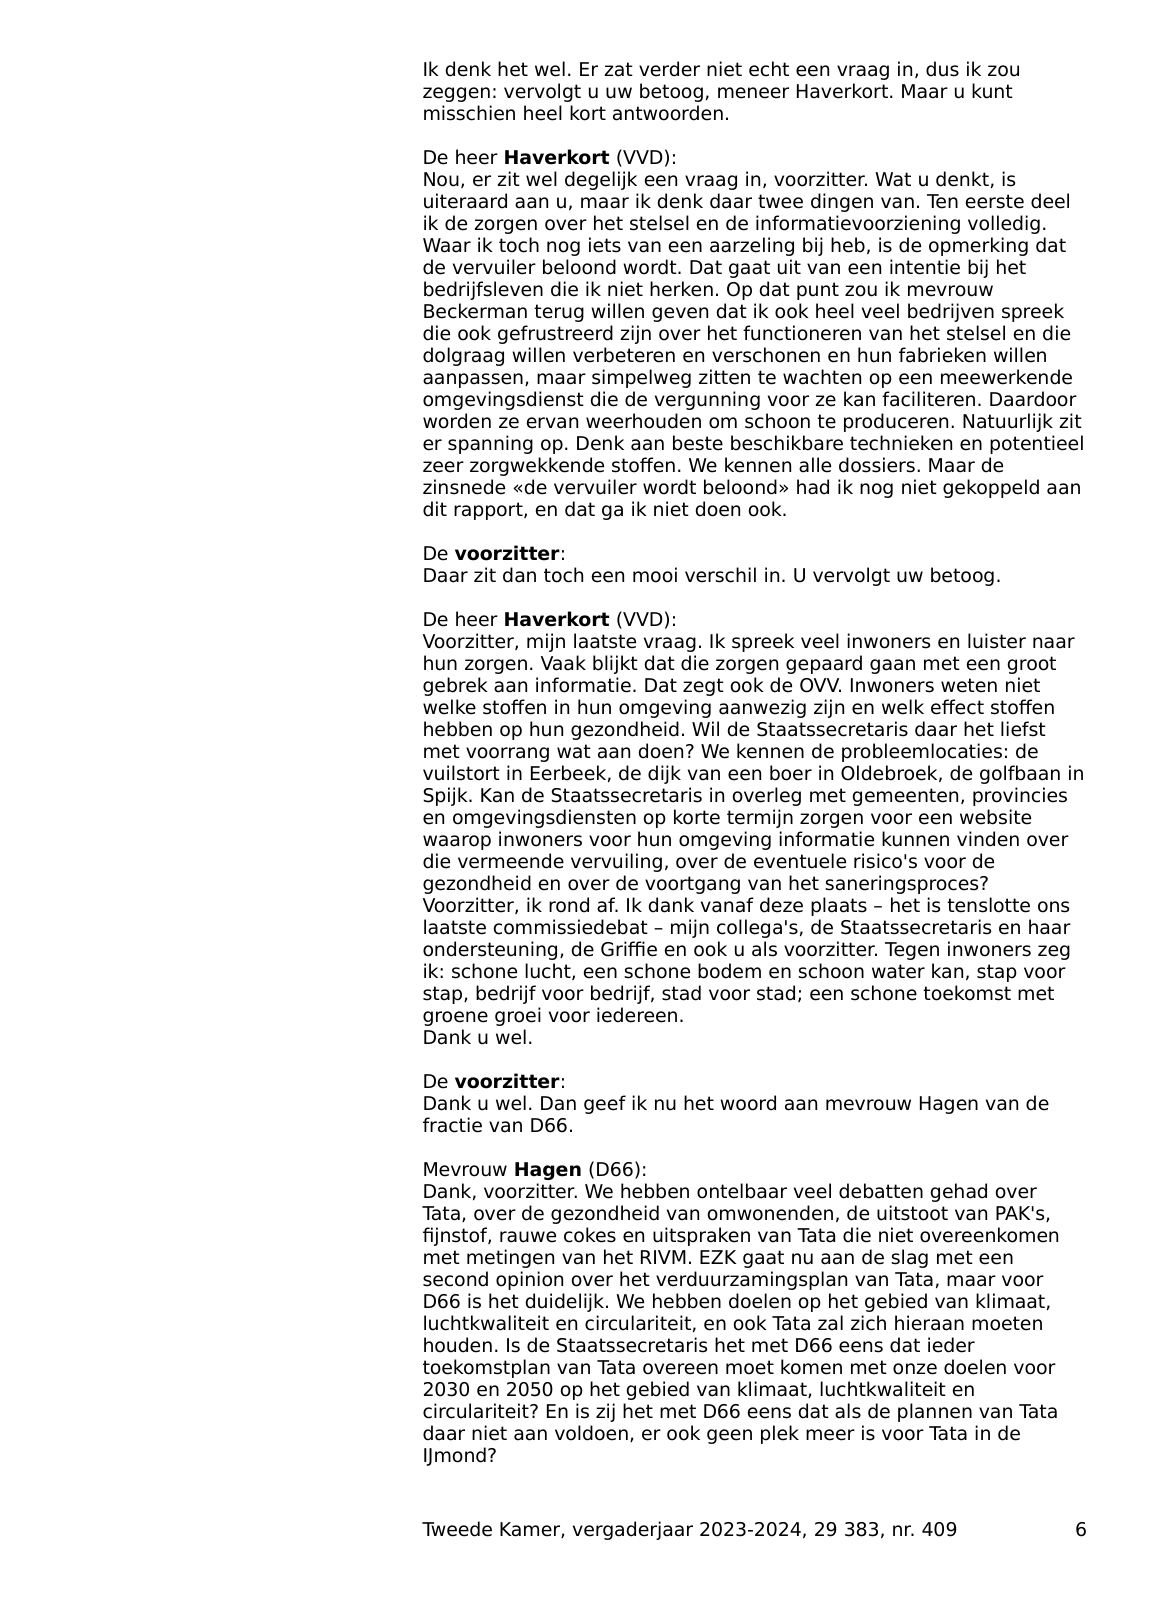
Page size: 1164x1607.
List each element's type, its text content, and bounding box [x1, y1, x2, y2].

text Ik denk het wel. Er zat verder niet echt een vraag in, dus ik zou zeggen: vervolgt u uw betoog, meneer Haverkort. Maar u kunt misschien heel kort antwoorden. [422, 59, 1087, 125]
text Voorzitter, mijn laatste vraag. Ik spreek veel inwoners en luister naar hun zorgen. Vaak blijkt dat die zorgen gepaard gaan met een groot gebrek aan informatie. Dat zegt ook de OVV. Inwoners weten niet welke stoffen in hun omgeving aanwezig zijn en welk effect stoffen hebben op hun gezondheid. Wil de Staatssecretaris daar het liefst met voorrang wat aan doen? We kennen de probleemlocaties: de vuilstort in Eerbeek, de dijk van een boer in Oldebroek, de golfbaan in Spijk. Kan de Staatssecretaris in overleg met gemeenten, provincies en omgevingsdiensten op korte termijn zorgen voor een website waarop inwoners voor hun omgeving informatie kunnen vinden over die vermeende vervuiling, over de eventuele risico's voor de gezondheid en over de voortgang van het saneringsproces? [422, 631, 1087, 895]
text Dank u wel. [422, 1027, 1087, 1049]
text Daar zit dan toch een mooi verschil in. U vervolgt uw betoog. [422, 565, 1087, 587]
text Mevrouw Hagen (D66): [422, 1159, 1087, 1181]
text Voorzitter, ik rond af. Ik dank vanaf deze plaats – het is tenslotte ons laatste commissiedebat – mijn collega's, de Staatssecretaris en haar ondersteuning, de Griffie en ook u als voorzitter. Tegen inwoners zeg ik: schone lucht, een schone bodem en schoon water kan, stap voor stap, bedrijf voor bedrijf, stad voor stad; een schone toekomst met groene groei voor iedereen. [422, 895, 1087, 1027]
text Dank, voorzitter. We hebben ontelbaar veel debatten gehad over Tata, over de gezondheid van omwonenden, de uitstoot van PAK's, fijnstof, rauwe cokes en uitspraken van Tata die niet overeenkomen met metingen van het RIVM. EZK gaat nu aan de slag met een second opinion over het verduurzamingsplan van Tata, maar voor D66 is het duidelijk. We hebben doelen op het gebied van klimaat, luchtkwaliteit en circulariteit, en ook Tata zal zich hieraan moeten houden. Is de Staatssecretaris het met D66 eens dat ieder toekomstplan van Tata overeen moet komen met onze doelen voor 2030 en 2050 op het gebied van klimaat, luchtkwaliteit en circulariteit? En is zij het met D66 eens dat als de plannen van Tata daar niet aan voldoen, er ook geen plek meer is voor Tata in de IJmond? [422, 1181, 1087, 1467]
text De heer Haverkort (VVD): [422, 609, 1087, 631]
text Nou, er zit wel degelijk een vraag in, voorzitter. Wat u denkt, is uiteraard aan u, maar ik denk daar twee dingen van. Ten eerste deel ik de zorgen over het stelsel en de informatievoorziening volledig. Waar ik toch nog iets van een aarzeling bij heb, is de opmerking dat de vervuiler beloond wordt. Dat gaat uit van een intentie bij het bedrijfsleven die ik niet herken. Op dat punt zou ik mevrouw Beckerman terug willen geven dat ik ook heel veel bedrijven spreek die ook gefrustreerd zijn over het functioneren van het stelsel en die dolgraag willen verbeteren en verschonen en hun fabrieken willen aanpassen, maar simpelweg zitten te wachten op een meewerkende omgevingsdienst die de vergunning voor ze kan faciliteren. Daardoor worden ze ervan weerhouden om schoon te produceren. Natuurlijk zit er spanning op. Denk aan beste beschikbare technieken en potentieel zeer zorgwekkende stoffen. We kennen alle dossiers. Maar de zinsnede «de vervuiler wordt beloond» had ik nog niet gekoppeld aan dit rapport, en dat ga ik niet doen ook. [422, 169, 1087, 521]
text De heer Haverkort (VVD): [422, 147, 1087, 169]
text De voorzitter: [422, 1071, 1087, 1093]
text Dank u wel. Dan geef ik nu het woord aan mevrouw Hagen van de fractie van D66. [422, 1093, 1087, 1137]
text De voorzitter: [422, 543, 1087, 565]
